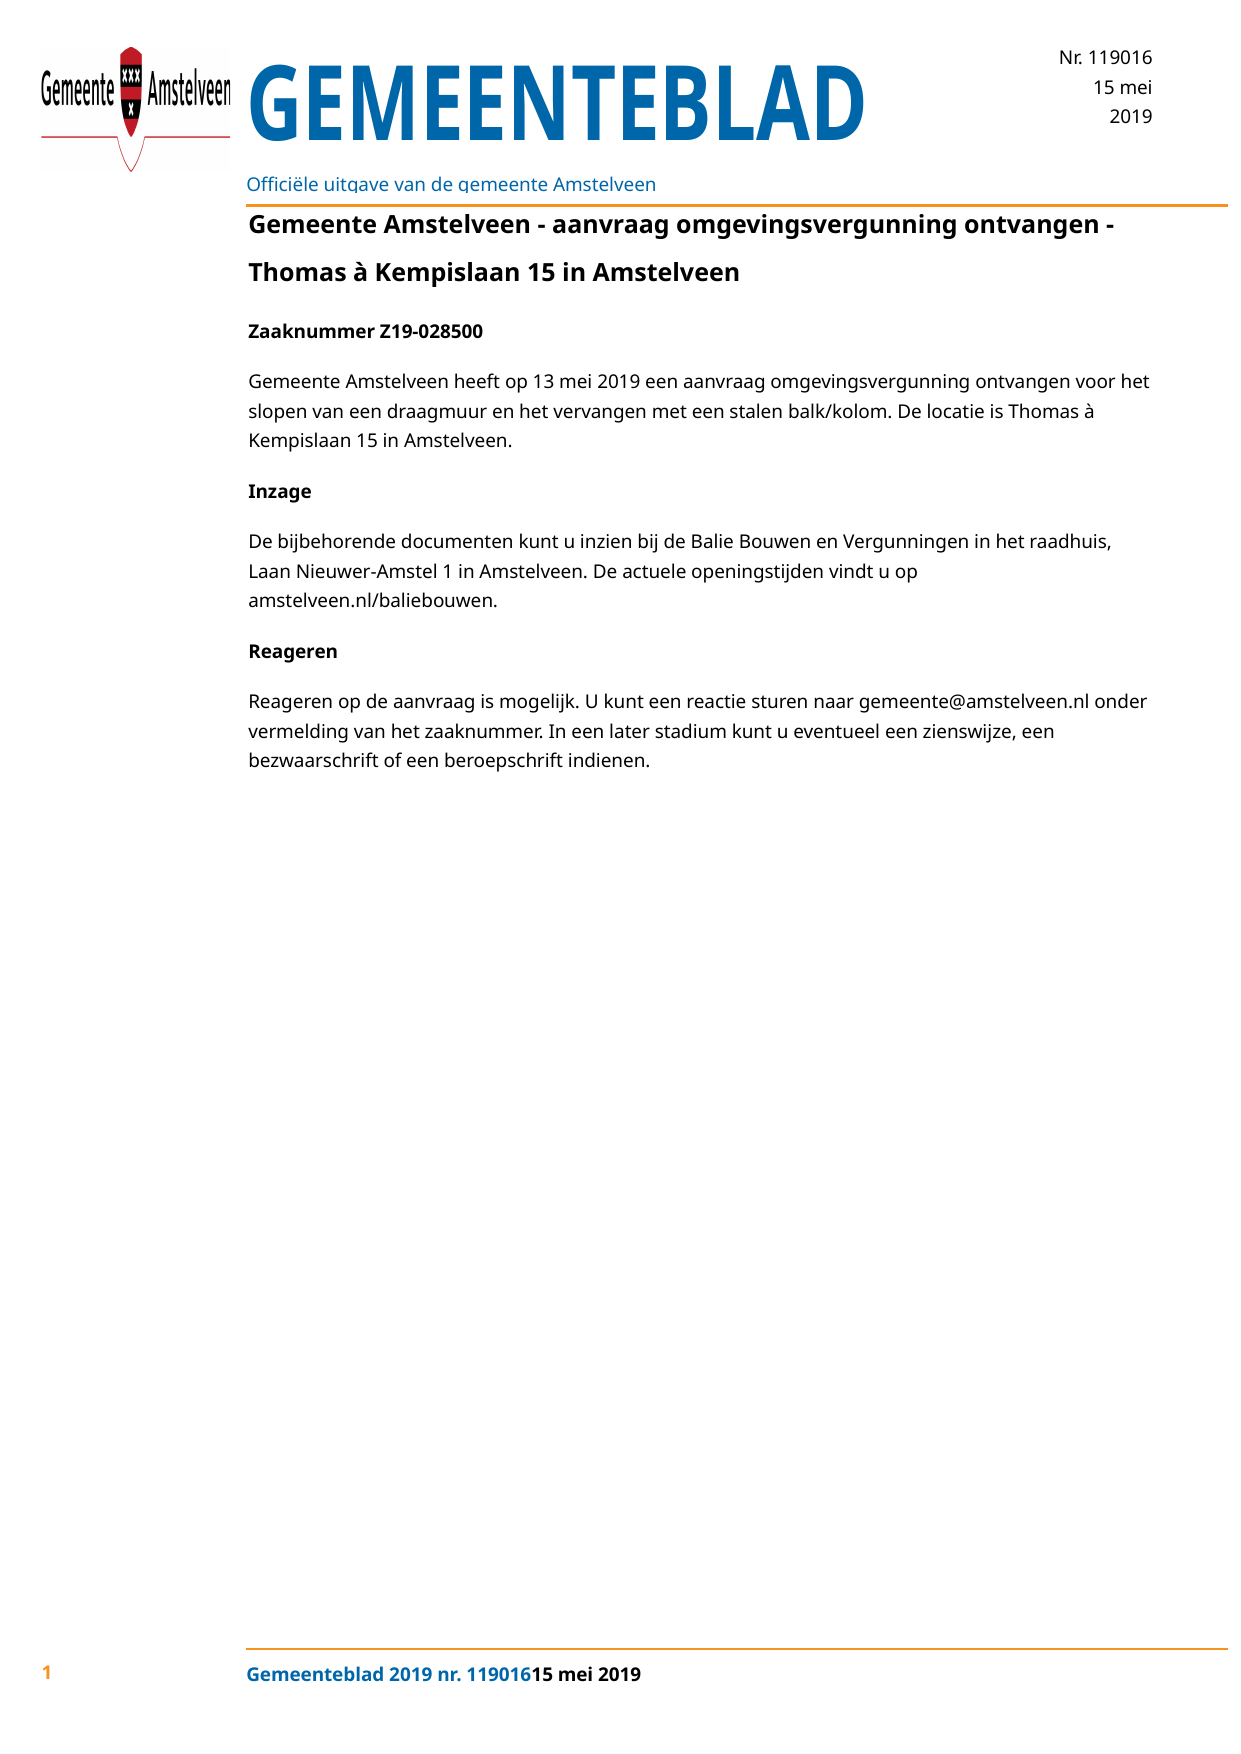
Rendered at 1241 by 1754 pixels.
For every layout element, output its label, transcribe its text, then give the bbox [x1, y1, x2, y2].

text Gemeente Amstelveen - aanvraag omgevingsvergunning ontvangen - Thomas à Kempislaan 15 in Amstelveen [248, 207, 1152, 288]
text De bijbehorende documenten kunt u inzien bij de Balie Bouwen en Vergunningen in het raadhuis, Laan Nieuwer-Amstel 1 in Amstelveen. De actuele openingstijden vindt u op amstelveen.nl/baliebouwen. [248, 528, 1152, 613]
text Gemeente Amstelveen heeft op 13 mei 2019 een aanvraag omgevingsvergunning ontvangen voor het slopen van een draagmuur en het vervangen met een stalen balk/kolom. De locatie is Thomas à Kempislaan 15 in Amstelveen. [248, 368, 1152, 453]
picture [41, 47, 231, 172]
text Reageren [248, 638, 1152, 664]
text Reageren op de aanvraag is mogelijk. U kunt een reactie sturen naar gemeente@amstelveen.nl onder vermelding van het zaaknummer. In een later stadium kunt u eventueel een zienswijze, een bezwaarschrift of een beroepschrift indienen. [248, 688, 1152, 773]
text Inzage [248, 478, 1152, 504]
text Zaaknummer Z19-028500 [248, 318, 1152, 344]
